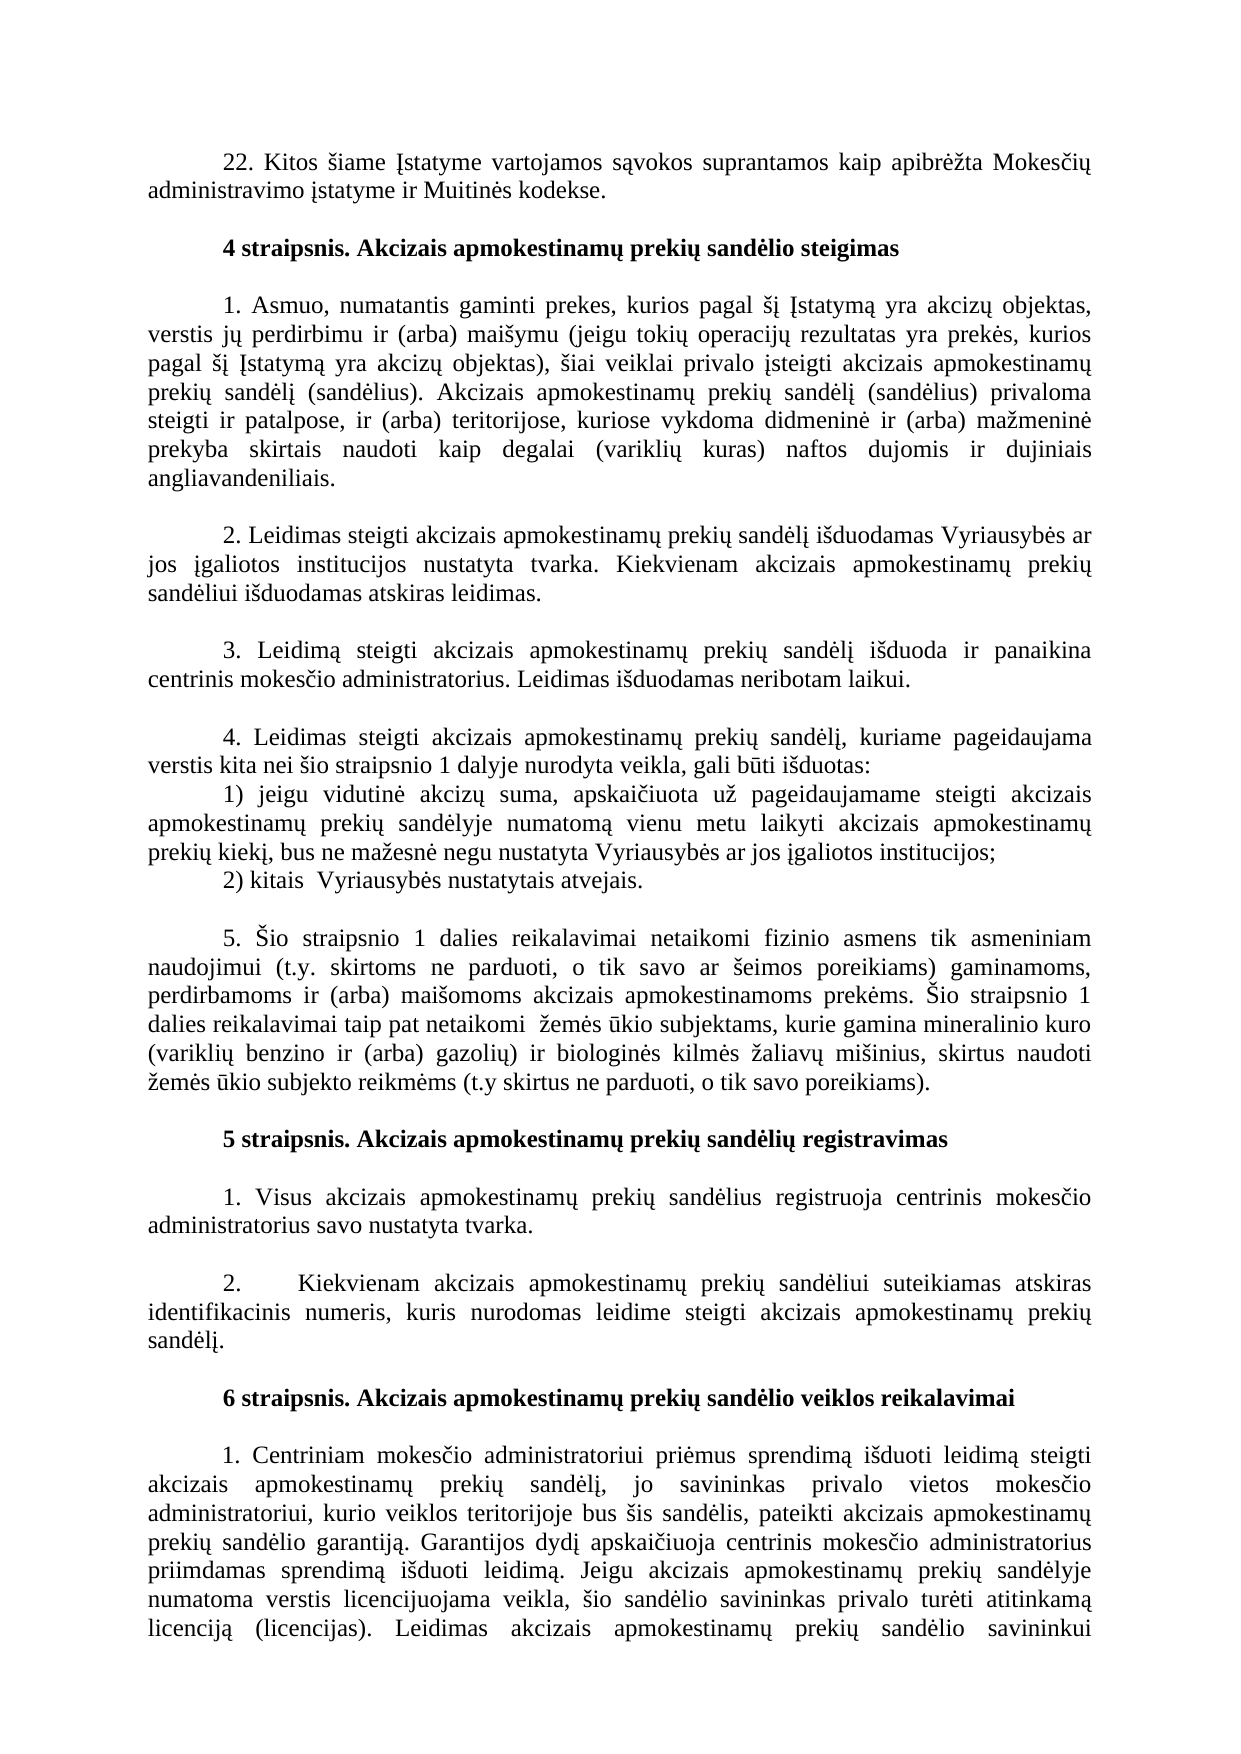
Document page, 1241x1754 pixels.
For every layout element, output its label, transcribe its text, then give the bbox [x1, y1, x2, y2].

text 3. Leidimą steigti akcizais apmokestinamų prekių sandėlį išduoda ir panaikina centrinis mokesčio administratorius. Leidimas išduodamas neribotam laikui. [148, 636, 1092, 693]
text 2) kitais Vyriausybės nustatytais atvejais. [223, 866, 1092, 894]
text 2. Kiekvienam akcizais apmokestinamų prekių sandėliui suteikiamas atskiras identifikacinis numeris, kuris nurodomas leidime steigti akcizais apmokestinamų prekių sandėlį. [148, 1268, 1092, 1354]
text 2. Leidimas steigti akcizais apmokestinamų prekių sandėlį išduodamas Vyriausybės ar jos įgaliotos institucijos nustatyta tvarka. Kiekvienam akcizais apmokestinamų prekių sandėliui išduodamas atskiras leidimas. [148, 521, 1092, 607]
text 1. Asmuo, numatantis gaminti prekes, kurios pagal šį Įstatymą yra akcizų objektas, verstis jų perdirbimu ir (arba) maišymu (jeigu tokių operacijų rezultatas yra prekės, kurios pagal šį Įstatymą yra akcizų objektas), šiai veiklai privalo įsteigti akcizais apmokestinamų prekių sandėlį (sandėlius). Akcizais apmokestinamų prekių sandėlį (sandėlius) privaloma steigti ir patalpose, ir (arba) teritorijose, kuriose vykdoma didmeninė ir (arba) mažmeninė prekyba skirtais naudoti kaip degalai (variklių kuras) naftos dujomis ir dujiniais angliavandeniliais. [148, 291, 1092, 492]
text 1) jeigu vidutinė akcizų suma, apskaičiuota už pageidaujamame steigti akcizais apmokestinamų prekių sandėlyje numatomą vienu metu laikyti akcizais apmokestinamų prekių kiekį, bus ne mažesnė negu nustatyta Vyriausybės ar jos įgaliotos institucijos; [148, 779, 1092, 866]
text 6 straipsnis. Akcizais apmokestinamų prekių sandėlio veiklos reikalavimai [148, 1383, 1092, 1412]
text 1. Visus akcizais apmokestinamų prekių sandėlius registruoja centrinis mokesčio administratorius savo nustatyta tvarka. [148, 1182, 1092, 1239]
text 22. Kitos šiame Įstatyme vartojamos sąvokos suprantamos kaip apibrėžta Mokesčių administravimo įstatyme ir Muitinės kodekse. [148, 147, 1092, 204]
text 4 straipsnis. Akcizais apmokestinamų prekių sandėlio steigimas [148, 233, 1092, 262]
text 5 straipsnis. Akcizais apmokestinamų prekių sandėlių registravimas [148, 1124, 1092, 1153]
text 1. Centriniam mokesčio administratoriui priėmus sprendimą išduoti leidimą steigti akcizais apmokestinamų prekių sandėlį, jo savininkas privalo vietos mokesčio administratoriui, kurio veiklos teritorijoje bus šis sandėlis, pateikti akcizais apmokestinamų prekių sandėlio garantiją. Garantijos dydį apskaičiuoja centrinis mokesčio administratorius priimdamas sprendimą išduoti leidimą. Jeigu akcizais apmokestinamų prekių sandėlyje numatoma verstis licencijuojama veikla, šio sandėlio savininkas privalo turėti atitinkamą licenciją (licencijas). Leidimas akcizais apmokestinamų prekių sandėlio savininkui [148, 1441, 1092, 1642]
text 4. Leidimas steigti akcizais apmokestinamų prekių sandėlį, kuriame pageidaujama verstis kita nei šio straipsnio 1 dalyje nurodyta veikla, gali būti išduotas: [148, 722, 1092, 779]
text 5. Šio straipsnio 1 dalies reikalavimai netaikomi fizinio asmens tik asmeniniam naudojimui (t.y. skirtoms ne parduoti, o tik savo ar šeimos poreikiams) gaminamoms, perdirbamoms ir (arba) maišomoms akcizais apmokestinamoms prekėms. Šio straipsnio 1 dalies reikalavimai taip pat netaikomi žemės ūkio subjektams, kurie gamina mineralinio kuro (variklių benzino ir (arba) gazolių) ir biologinės kilmės žaliavų mišinius, skirtus naudoti žemės ūkio subjekto reikmėms (t.y skirtus ne parduoti, o tik savo poreikiams). [148, 923, 1092, 1096]
